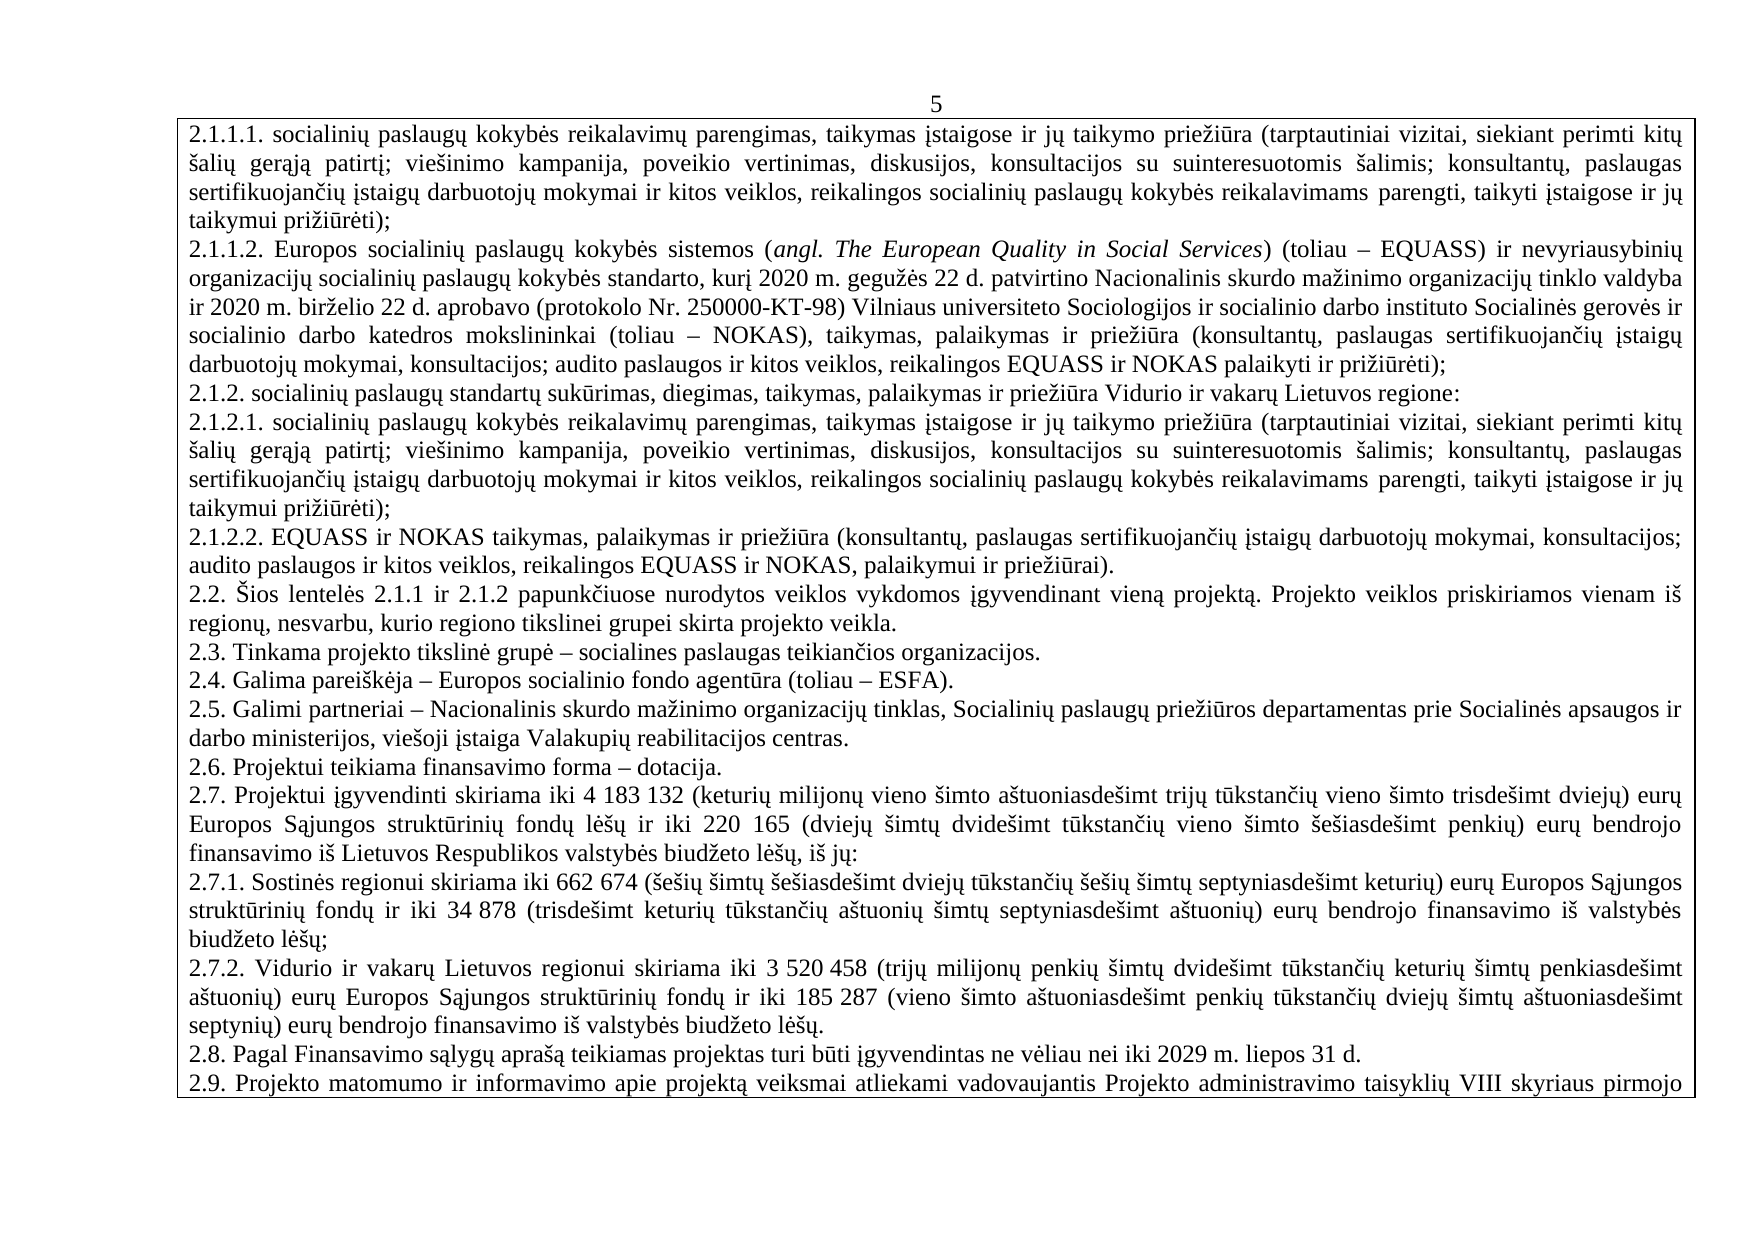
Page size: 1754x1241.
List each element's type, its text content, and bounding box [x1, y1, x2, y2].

table_cell 2.1.1.1. socialinių paslaugų kokybės reikalavimų parengimas, taikymas įstaigose ir jų taikymo priežiūra (tarptautiniai vizitai, siekiant perimti kitų šalių gerąją patirtį; viešinimo kampanija, poveikio vertinimas, diskusijos, konsultacijos su suinteresuotomis šalimis; konsultantų, paslaugas sertifikuojančių įstaigų darbuotojų mokymai ir kitos veiklos, reikalingos socialinių paslaugų kokybės reikalavimams parengti, taikyti įstaigose ir jų taikymui prižiūrėti); 2.1.1.2. Europos socialinių paslaugų kokybės sistemos (angl. The European Quality in Social Services) (toliau – EQUASS) ir nevyriausybinių organizacijų socialinių paslaugų kokybės standarto, kurį 2020 m. gegužės 22 d. patvirtino Nacionalinis skurdo mažinimo organizacijų tinklo valdyba ir 2020 m. birželio 22 d. aprobavo (protokolo Nr. 250000-KT-98) Vilniaus universiteto Sociologijos ir socialinio darbo instituto Socialinės gerovės ir socialinio darbo katedros mokslininkai (toliau – NOKAS), taikymas, palaikymas ir priežiūra (konsultantų, paslaugas sertifikuojančių įstaigų darbuotojų mokymai, konsultacijos; audito paslaugos ir kitos veiklos, reikalingos EQUASS ir NOKAS palaikyti ir prižiūrėti); 2.1.2. socialinių paslaugų standartų sukūrimas, diegimas, taikymas, palaikymas ir priežiūra Vidurio ir vakarų Lietuvos regione: 2.1.2.1. socialinių paslaugų kokybės reikalavimų parengimas, taikymas įstaigose ir jų taikymo priežiūra (tarptautiniai vizitai, siekiant perimti kitų šalių gerąją patirtį; viešinimo kampanija, poveikio vertinimas, diskusijos, konsultacijos su suinteresuotomis šalimis; konsultantų, paslaugas sertifikuojančių įstaigų darbuotojų mokymai ir kitos veiklos, reikalingos socialinių paslaugų kokybės reikalavimams parengti, taikyti įstaigose ir jų taikymui prižiūrėti); 2.1.2.2. EQUASS ir NOKAS taikymas, palaikymas ir priežiūra (konsultantų, paslaugas sertifikuojančių įstaigų darbuotojų mokymai, konsultacijos; audito paslaugos ir kitos veiklos, reikalingos EQUASS ir NOKAS, palaikymui ir priežiūrai). 2.2. Šios lentelės 2.1.1 ir 2.1.2 papunkčiuose nurodytos veiklos vykdomos įgyvendinant vieną projektą. Projekto veiklos priskiriamos vienam iš regionų, nesvarbu, kurio regiono tikslinei grupei skirta projekto veikla. 2.3. Tinkama projekto tikslinė grupė – socialines paslaugas teikiančios organizacijos. 2.4. Galima pareiškėja – Europos socialinio fondo agentūra (toliau – ESFA). 2.5. Galimi partneriai – Nacionalinis skurdo mažinimo organizacijų tinklas, Socialinių paslaugų priežiūros departamentas prie Socialinės apsaugos ir darbo ministerijos, viešoji įstaiga Valakupių reabilitacijos centras. 2.6. Projektui teikiama finansavimo forma – dotacija. 2.7. Projektui įgyvendinti skiriama iki 4 183 132 (keturių milijonų vieno šimto aštuoniasdešimt trijų tūkstančių vieno šimto trisdešimt dviejų) eurų Europos Sąjungos struktūrinių fondų lėšų ir iki 220 165 (dviejų šimtų dvidešimt tūkstančių vieno šimto šešiasdešimt penkių) eurų bendrojo finansavimo iš Lietuvos Respublikos valstybės biudžeto lėšų, iš jų: 2.7.1. Sostinės regionui skiriama iki 662 674 (šešių šimtų šešiasdešimt dviejų tūkstančių šešių šimtų septyniasdešimt keturių) eurų Europos Sąjungos struktūrinių fondų ir iki 34 878 (trisdešimt keturių tūkstančių aštuonių šimtų septyniasdešimt aštuonių) eurų bendrojo finansavimo iš valstybės biudžeto lėšų; 2.7.2. Vidurio ir vakarų Lietuvos regionui skiriama iki 3 520 458 (trijų milijonų penkių šimtų dvidešimt tūkstančių keturių šimtų penkiasdešimt aštuonių) eurų Europos Sąjungos struktūrinių fondų ir iki 185 287 (vieno šimto aštuoniasdešimt penkių tūkstančių dviejų šimtų aštuoniasdešimt septynių) eurų bendrojo finansavimo iš valstybės biudžeto lėšų. 2.8. Pagal Finansavimo sąlygų aprašą teikiamas projektas turi būti įgyvendintas ne vėliau nei iki 2029 m. liepos 31 d. 2.9. Projekto matomumo ir informavimo apie projektą veiksmai atliekami vadovaujantis Projekto administravimo taisyklių VIII skyriaus pirmojo [178, 119, 1694, 1097]
